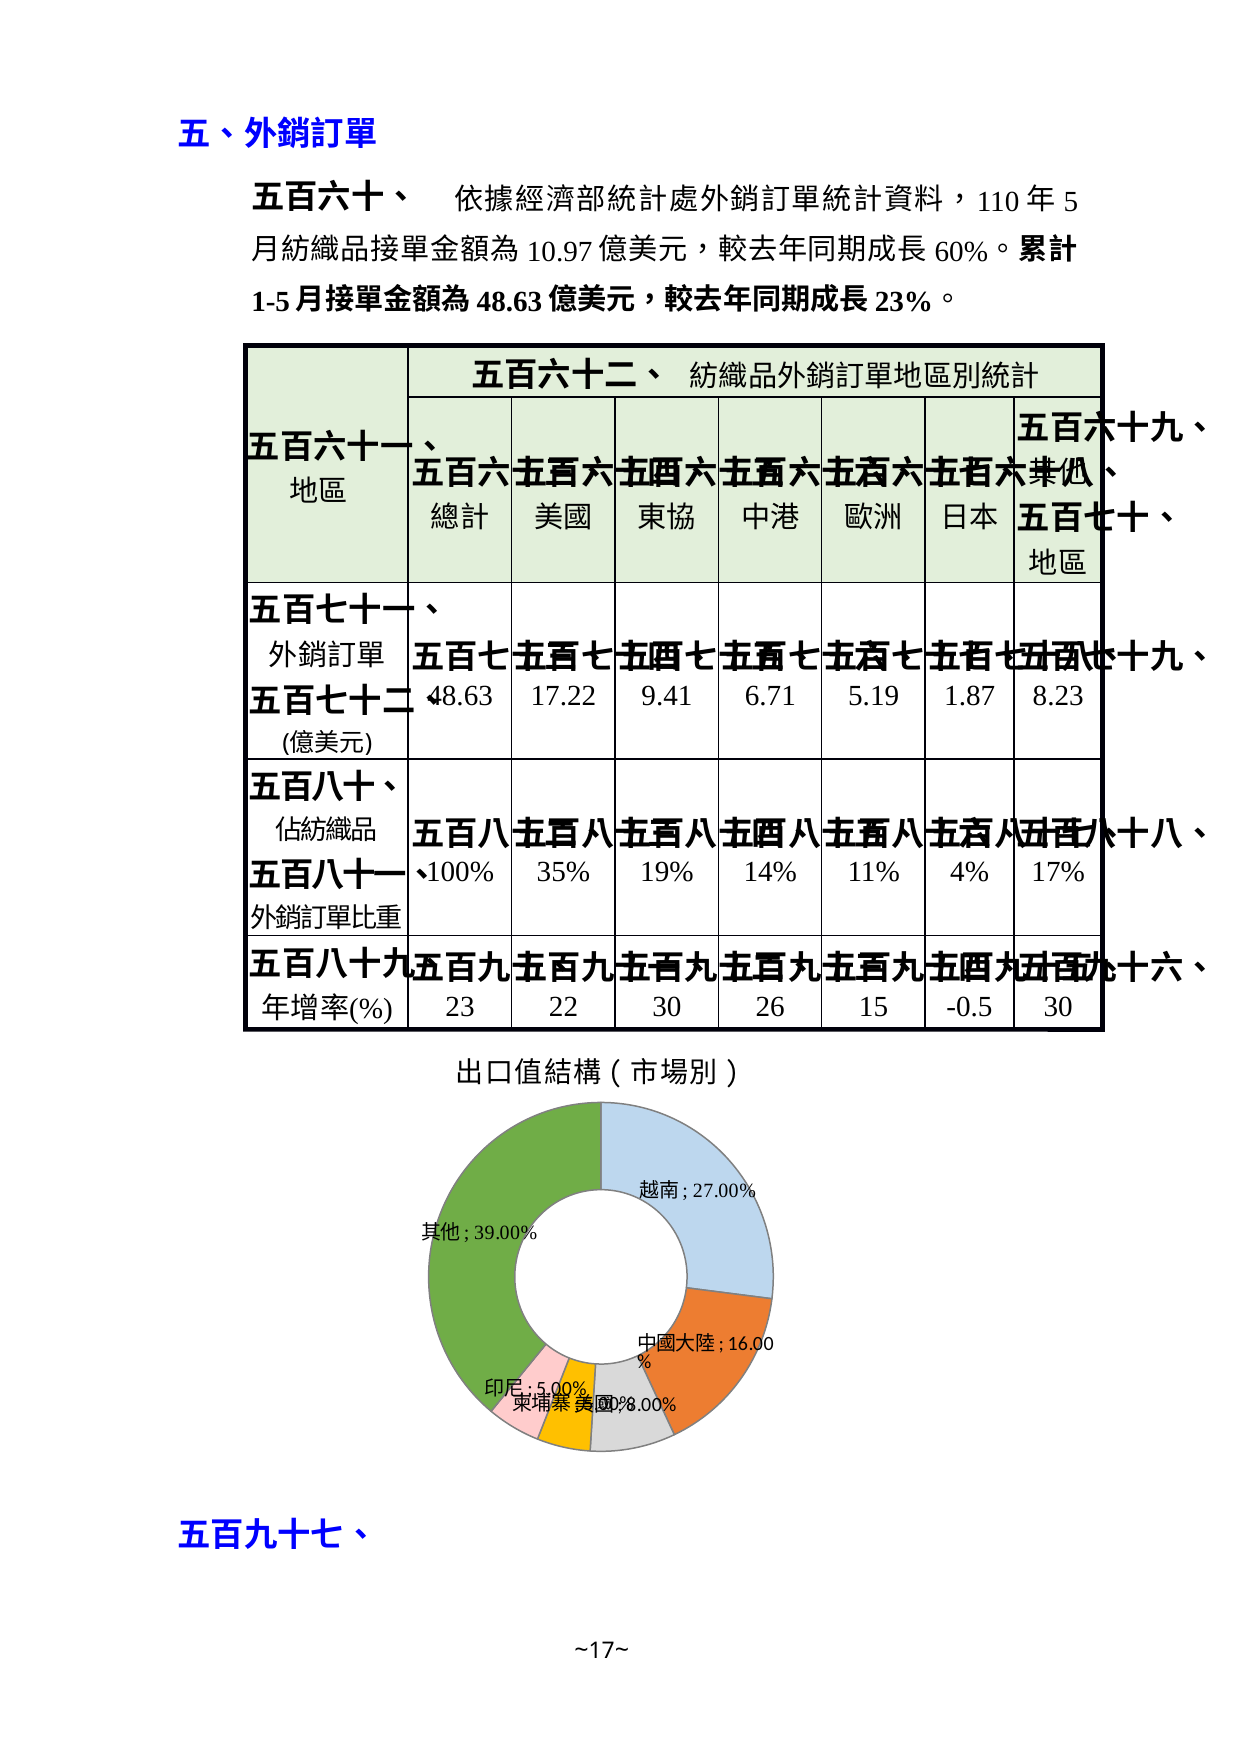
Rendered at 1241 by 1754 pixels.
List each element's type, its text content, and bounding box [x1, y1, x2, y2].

table_cell 19% [616, 760, 718, 935]
table_cell 其他 地區 [1015, 398, 1100, 582]
table_cell 4% [926, 760, 1013, 935]
table_cell 美國 [512, 398, 614, 582]
table_cell -0.5 [926, 936, 1013, 1027]
table_header 紡織品外銷訂單地區別統計 [409, 348, 1100, 396]
table_cell 17% [1015, 760, 1100, 935]
table_cell 歐洲 [822, 398, 924, 582]
text 五、外銷訂單 [177, 103, 1078, 156]
table_cell 年增率(%) [248, 936, 407, 1027]
table_cell 東協 [616, 398, 718, 582]
table_cell 11% [822, 760, 924, 935]
table_cell 26 [719, 936, 821, 1027]
table_cell 9.41 [616, 583, 718, 758]
table_cell 30 [1078, 967, 1083, 976]
table_cell 100% [409, 760, 511, 935]
table_cell 23 [409, 936, 511, 1027]
table_cell 30 [1030, 967, 1038, 976]
table_cell 35% [512, 760, 614, 935]
table_cell 8.23 [1015, 645, 1100, 758]
table_cell 30 [1059, 972, 1071, 976]
table_cell 30 [1015, 936, 1100, 976]
table_cell 日本 [926, 398, 1013, 582]
table_cell 8.23 [1015, 583, 1100, 652]
table_cell 17.22 [512, 583, 614, 758]
table_cell 15 [822, 936, 924, 1027]
table_cell 22 [512, 936, 614, 1027]
table_cell 30 [1015, 963, 1100, 1027]
table_cell 48.63 [409, 583, 511, 758]
table_cell 5.19 [822, 583, 924, 758]
list 依據經濟部統計處外銷訂單統計資料，110年5月紡織品接單金額為10.97億美元，較去年同期成長60%。累計1-5月接單金額為48.63億美元，較去年同期成長23%。 [251, 168, 1078, 318]
table_cell 總計 [409, 398, 511, 582]
table_cell 30 [616, 936, 718, 1027]
table_cell 14% [719, 760, 821, 935]
table_header 地區 [248, 348, 407, 582]
table_cell 佔紡織品 外銷訂單比重 [248, 760, 407, 935]
table_cell 30 [1059, 964, 1072, 968]
table_cell 30 [1086, 963, 1093, 976]
table_cell 30 [1032, 958, 1043, 963]
table_cell 中港 [719, 398, 821, 582]
table_cell 6.71 [719, 583, 821, 758]
table_cell 8.23 [1015, 653, 1027, 666]
table_cell 外銷訂單 (億美元) [248, 583, 407, 758]
table_cell 1.87 [926, 583, 1013, 758]
